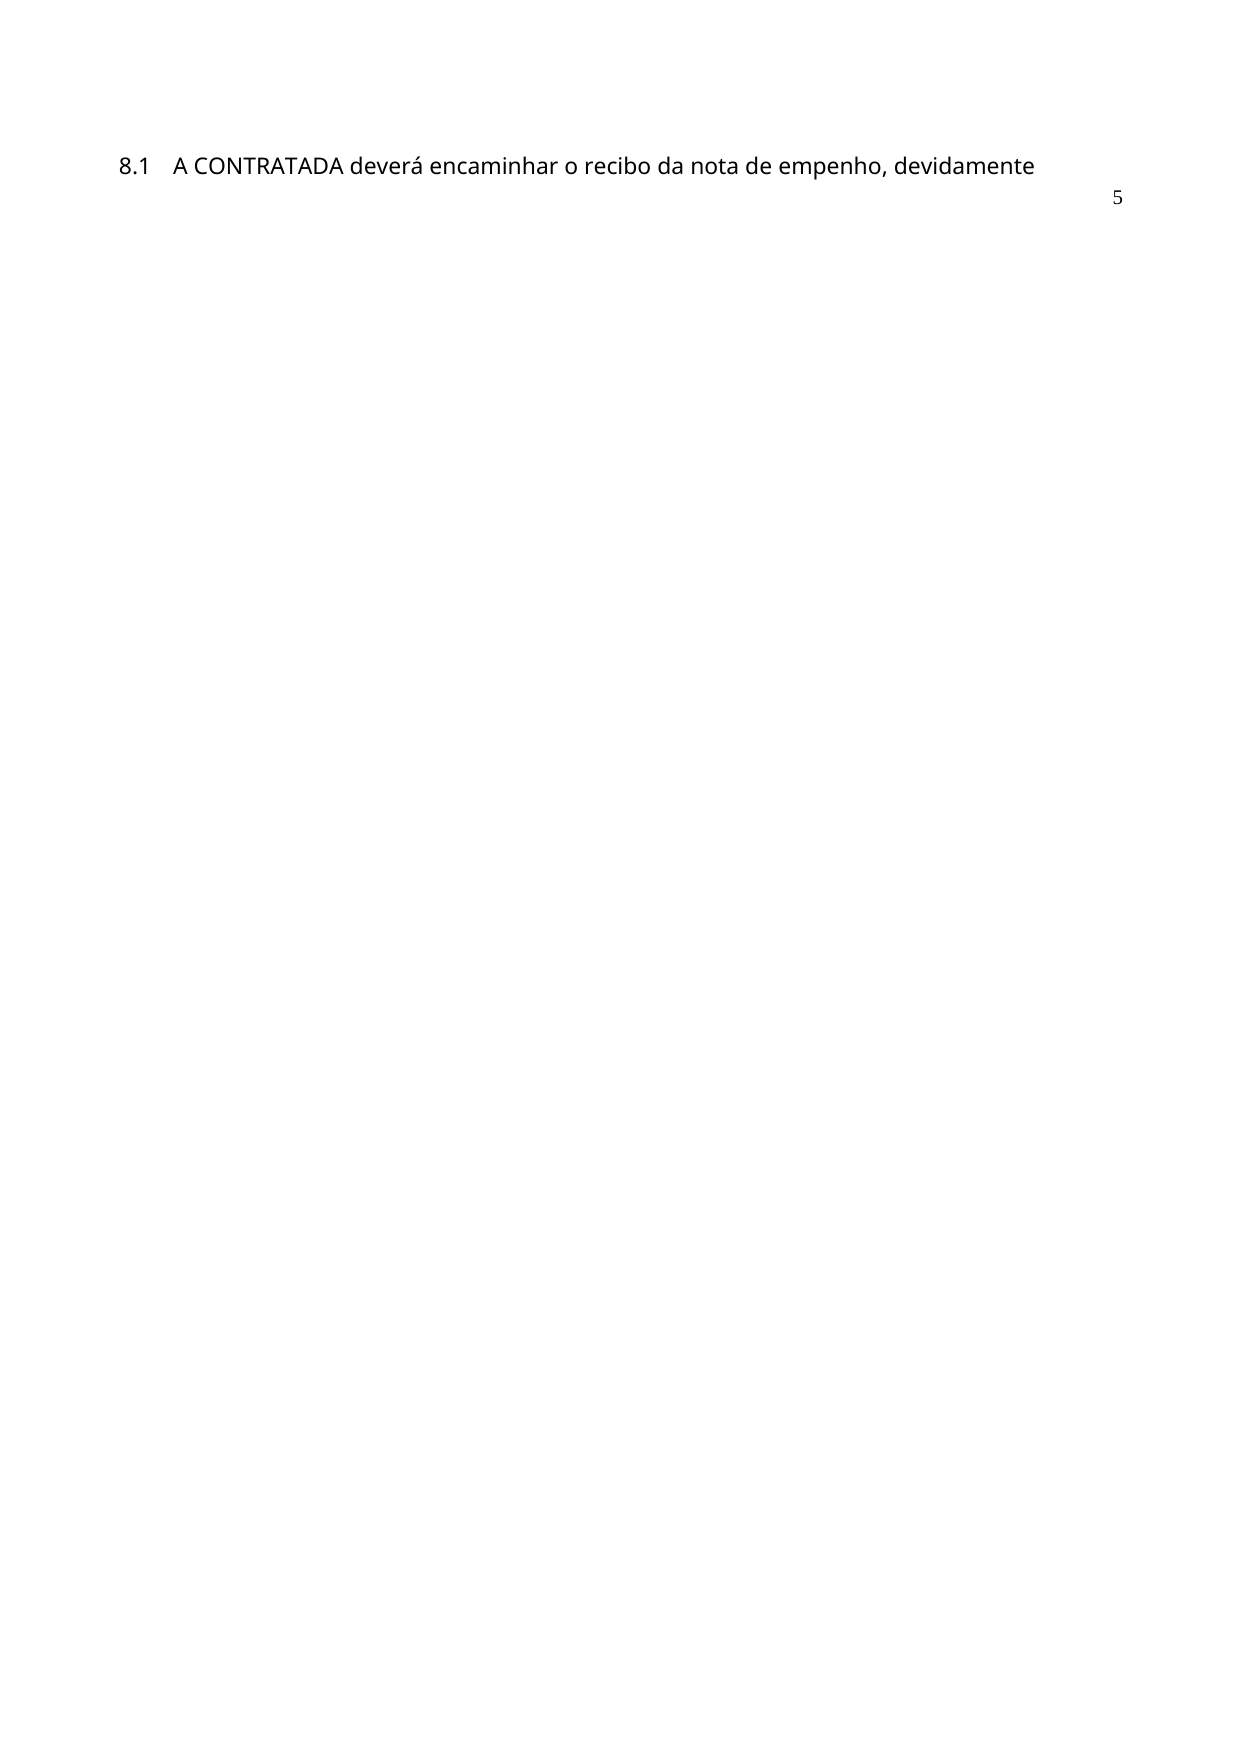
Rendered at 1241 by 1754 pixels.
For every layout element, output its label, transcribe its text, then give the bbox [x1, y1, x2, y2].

text 8.1 A CONTRATADA deverá encaminhar o recibo da nota de empenho, devidamente [119, 150, 1123, 181]
text 5 [1112, 185, 1123, 209]
